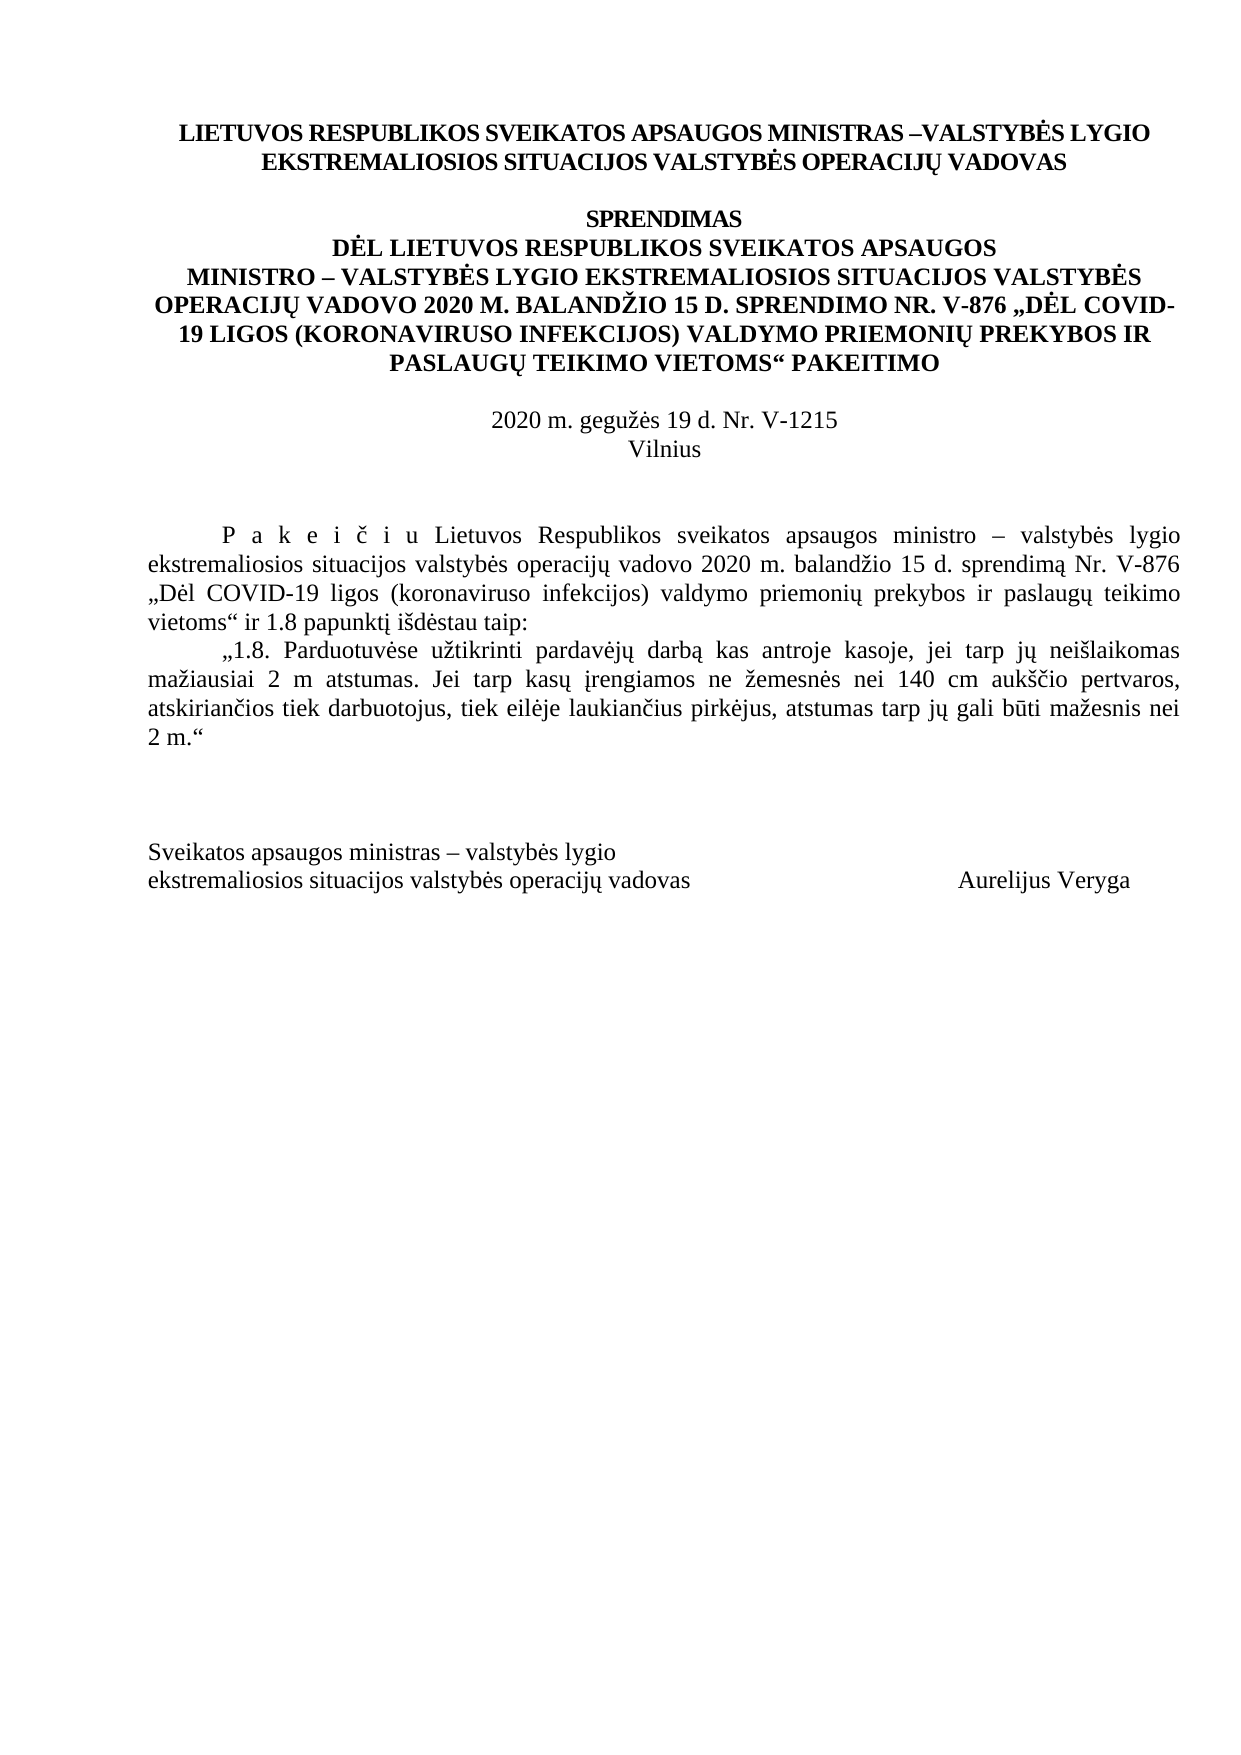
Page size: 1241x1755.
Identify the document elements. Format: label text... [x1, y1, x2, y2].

text P a k e i č i u Lietuvos Respublikos sveikatos apsaugos ministro – valstybės lygio ekstremaliosios situacijos valstybės operacijų vadovo 2020 m. balandžio 15 d. sprendimą Nr. V-876 „Dėl COVID-19 ligos (koronaviruso infekcijos) valdymo priemonių prekybos ir paslaugų teikimo vietoms“ ir 1.8 papunktį išdėstau taip: [148, 521, 1181, 636]
text SPRENDIMAS [148, 204, 1181, 233]
text DĖL LIETUVOS RESPUBLIKOS SVEIKATOS APSAUGOS [148, 233, 1181, 262]
text Sveikatos apsaugos ministras – valstybės lygio [148, 837, 1181, 866]
text MINISTRO – VALSTYBĖS LYGIO EKSTREMALIOSIOS SITUACIJOS VALSTYBĖS OPERACIJŲ VADOVO 2020 M. BALANDŽIO 15 D. SPRENDIMO NR. V-876 „DĖL COVID-19 LIGOS (KORONAVIRUSO INFEKCIJOS) VALDYMO PRIEMONIŲ PREKYBOS IR PASLAUGŲ TEIKIMO VIETOMS“ PAKEITIMO [148, 262, 1181, 377]
text Vilnius [148, 434, 1181, 463]
text ekstremaliosios situacijos valstybės operacijų vadovas Aurelijus Veryga [148, 866, 1240, 894]
text LIETUVOS RESPUBLIKOS SVEIKATOS APSAUGOS MINISTRAS –VALSTYBĖS LYGIO EKSTREMALIOSIOS SITUACIJOS VALSTYBĖS OPERACIJŲ VADOVAS [148, 118, 1181, 176]
text „1.8. Parduotuvėse užtikrinti pardavėjų darbą kas antroje kasoje, jei tarp jų neišlaikomas mažiausiai 2 m atstumas. Jei tarp kasų įrengiamos ne žemesnės nei 140 cm aukščio pertvaros, atskiriančios tiek darbuotojus, tiek eilėje laukiančius pirkėjus, atstumas tarp jų gali būti mažesnis nei 2 m.“ [148, 636, 1181, 751]
text 2020 m. gegužės 19 d. Nr. V-1215 [148, 406, 1181, 434]
